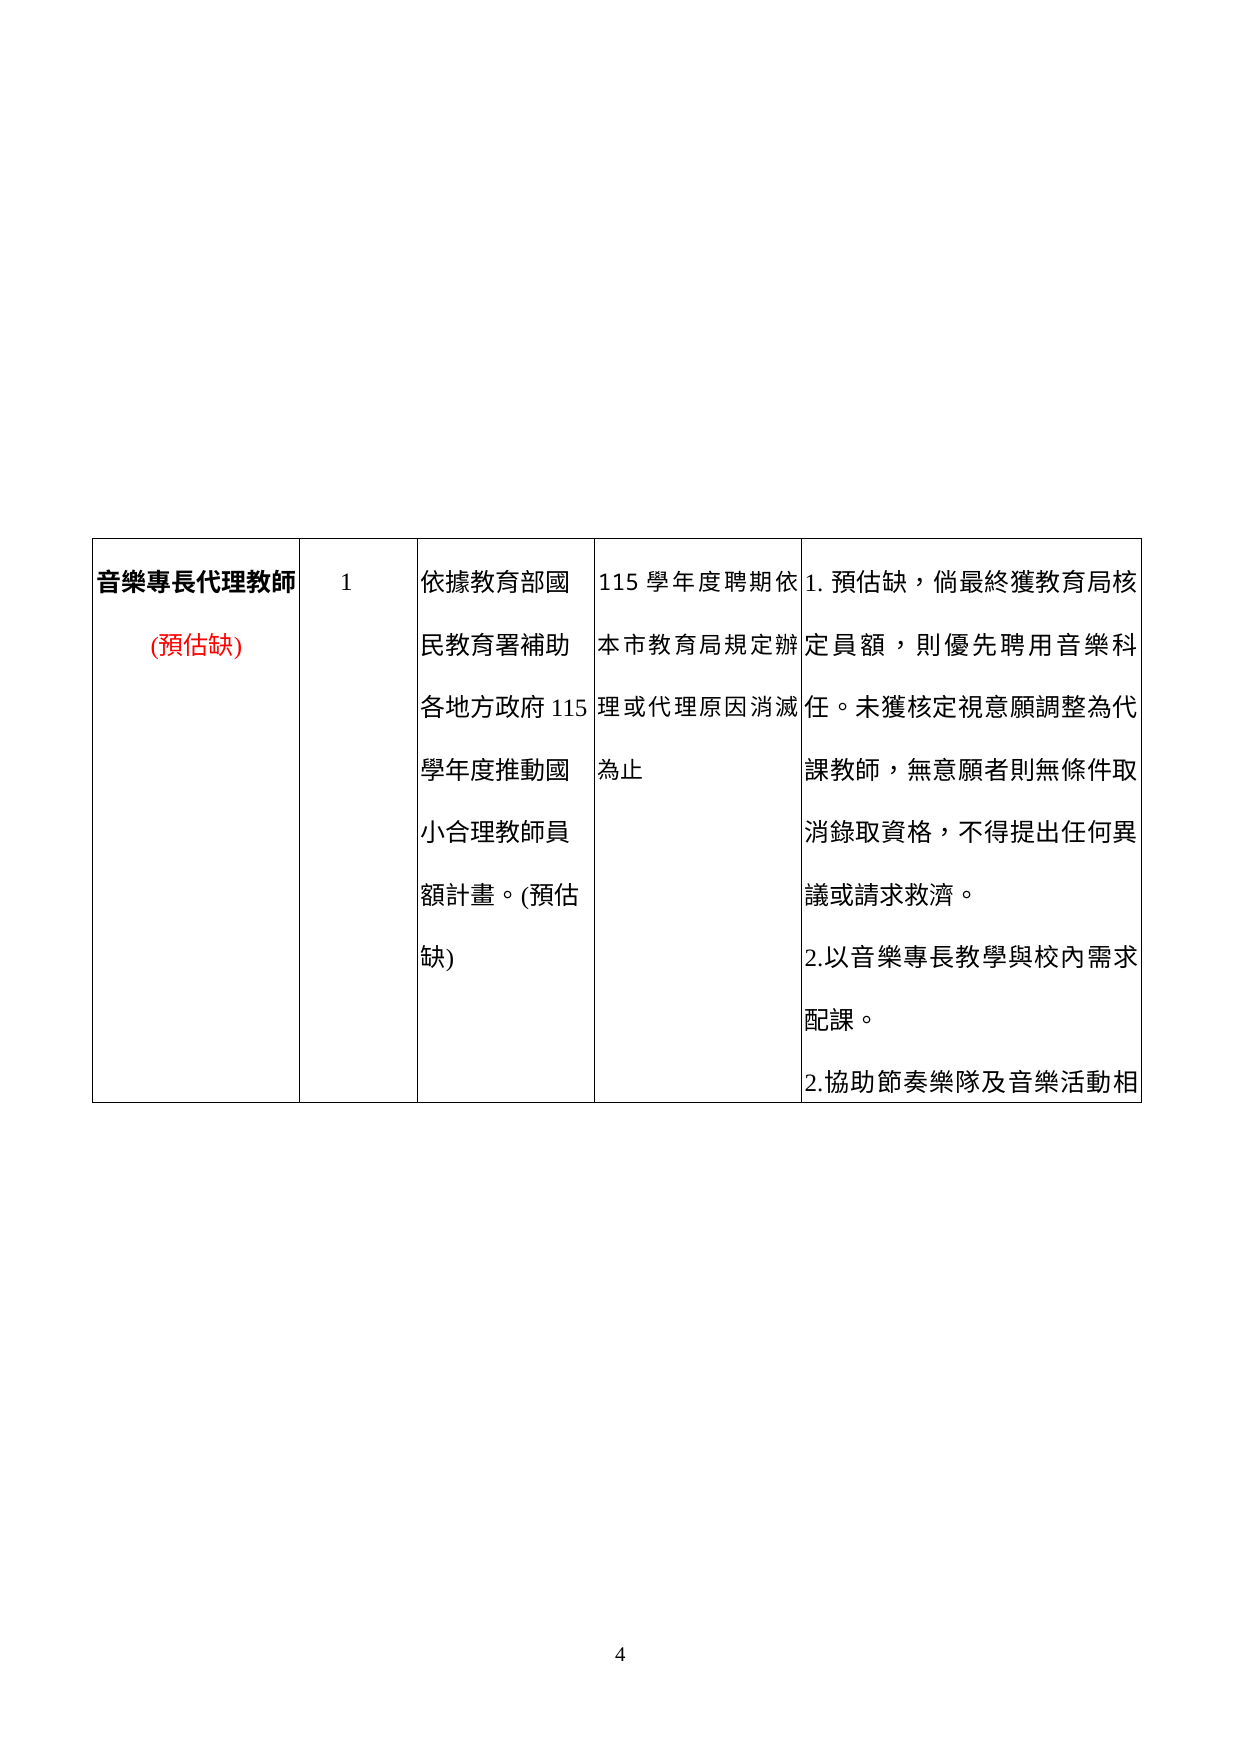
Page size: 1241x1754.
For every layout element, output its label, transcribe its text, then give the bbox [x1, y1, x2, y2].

table_cell 依據教育部國民教育署補助各地方政府115學年度推動國小合理教師員額計畫。(預估缺) [418, 539, 594, 1102]
table_cell 1 [300, 539, 417, 1102]
table_cell 音樂專長代理教師 (預估缺) [93, 539, 299, 1102]
table_cell 115學年度聘期依本市教育局規定辦理或代理原因消滅為止 [595, 539, 801, 1102]
table_cell 1. 預估缺，倘最終獲教育局核定員額，則優先聘用音樂科任。未獲核定視意願調整為代課教師，無意願者則無條件取消錄取資格，不得提出任何異議或請求救濟。 2.以音樂專長教學與校內需求配課。 2.協助節奏樂隊及音樂活動相 [802, 539, 1141, 1102]
